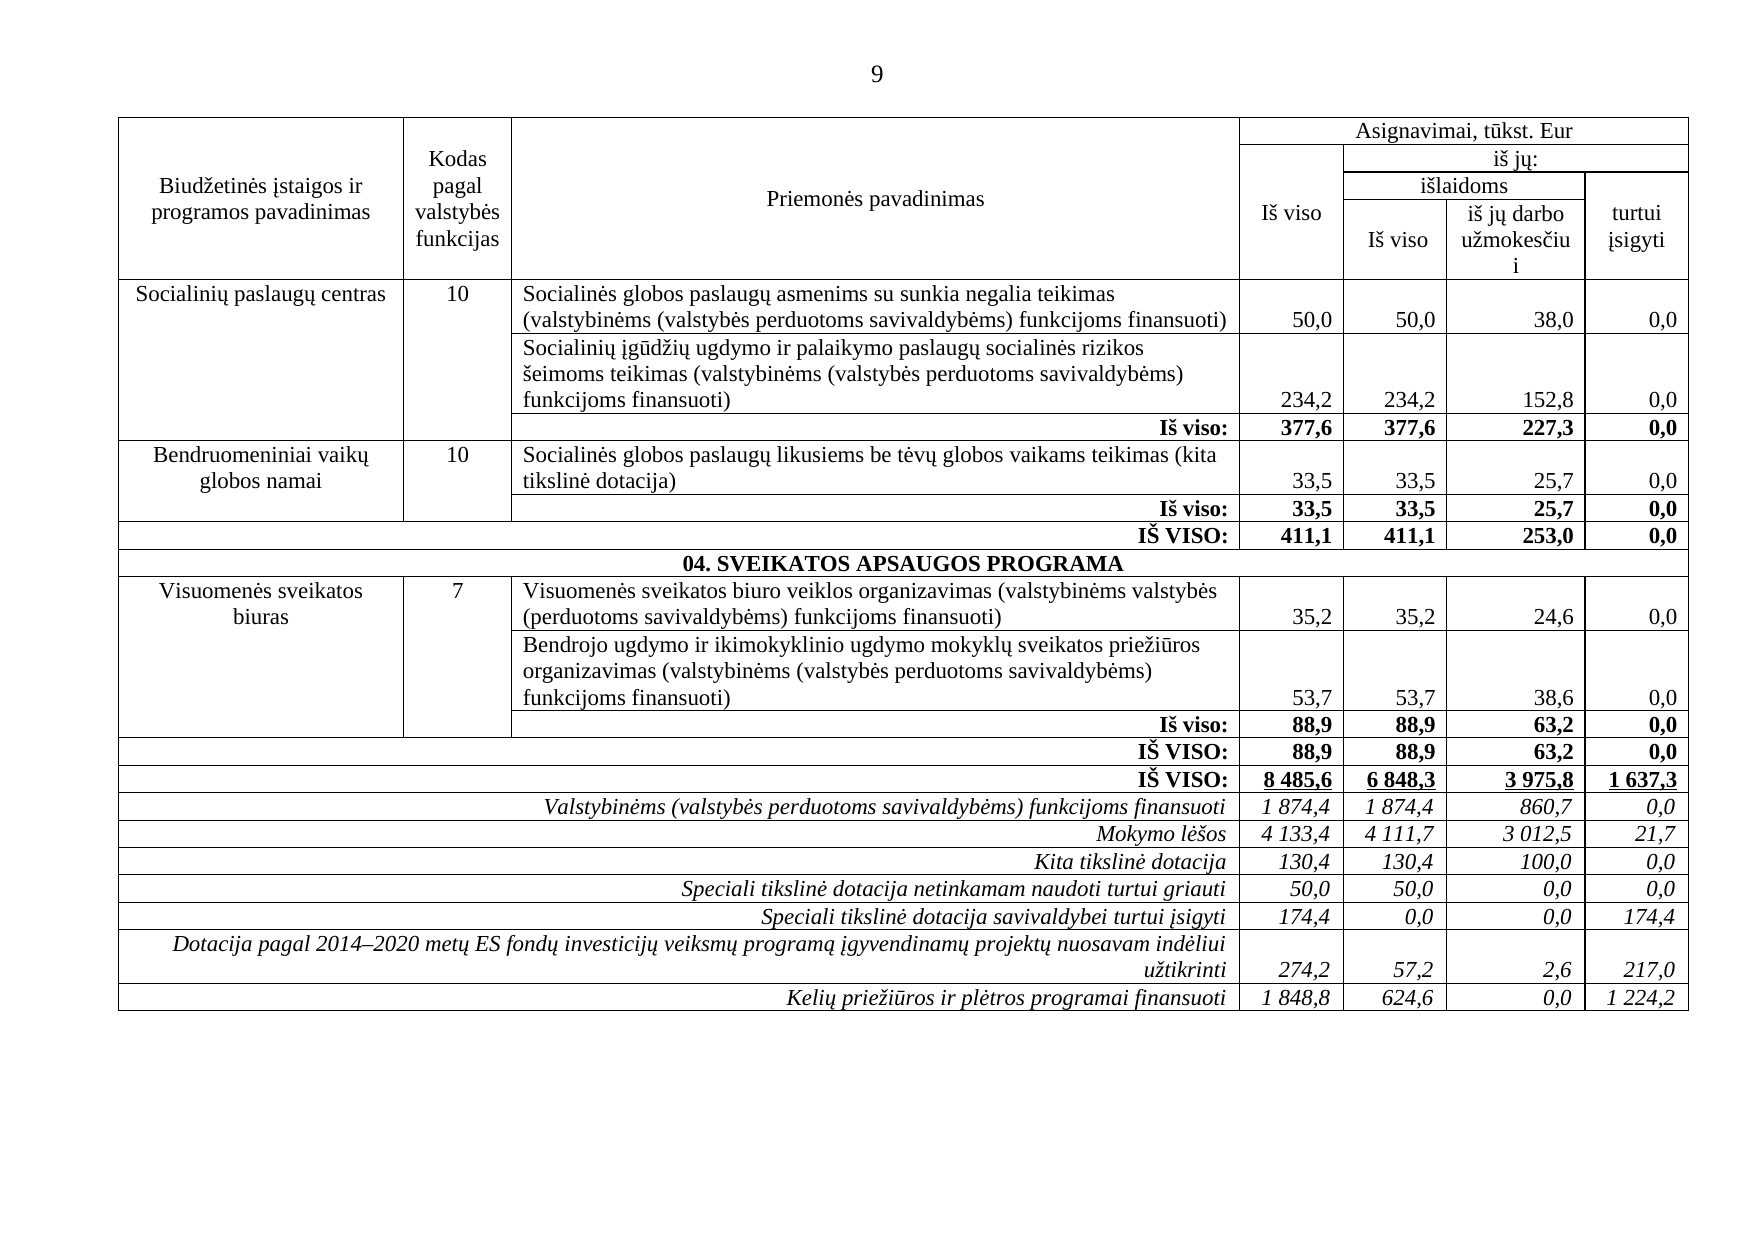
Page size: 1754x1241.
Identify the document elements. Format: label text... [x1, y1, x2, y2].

table_cell 0,0 [1586, 441, 1688, 494]
table_cell 130,4 [1344, 848, 1446, 874]
table_cell 0,0 [1586, 280, 1688, 333]
table_cell Iš viso [1344, 200, 1446, 279]
table_cell 53,7 [1344, 631, 1446, 710]
table_cell 53,7 [1240, 631, 1343, 710]
table_cell 217,0 [1586, 930, 1688, 983]
table_cell Dotacija pagal 2014–2020 metų ES fondų investicijų veiksmų programą įgyvendinamų projektų nuosavam indėliui užtikrinti [119, 930, 1239, 983]
table_cell 7 [404, 577, 511, 737]
table_cell Bendrojo ugdymo ir ikimokyklinio ugdymo mokyklų sveikatos priežiūros organizavimas (valstybinėms (valstybės perduotoms savivaldybėms) funkcijoms finansuoti) [512, 631, 1239, 710]
table_cell IŠ VISO: [119, 738, 1239, 765]
table_cell 3 975,8 [1447, 766, 1584, 792]
table_cell Socialinės globos paslaugų likusiems be tėvų globos vaikams teikimas (kita tikslinė dotacija) [512, 441, 1239, 494]
table_cell 860,7 [1447, 793, 1584, 819]
table_cell 33,5 [1344, 441, 1446, 494]
table_cell 377,6 [1344, 414, 1446, 440]
table_cell 0,0 [1586, 414, 1688, 440]
table_cell 6 848,3 [1344, 766, 1446, 792]
table_cell Iš viso: [512, 711, 1239, 737]
table_cell turtui įsigyti [1586, 173, 1688, 279]
table_cell iš jų: [1344, 145, 1688, 171]
table_cell 1 637,3 [1586, 766, 1688, 792]
table_cell 24,6 [1447, 577, 1584, 630]
table_header Asignavimai, tūkst. Eur [1240, 118, 1688, 144]
table_cell 274,2 [1240, 930, 1343, 983]
table_cell 0,0 [1586, 334, 1688, 413]
table_cell 21,7 [1586, 821, 1688, 847]
table_cell 4 133,4 [1240, 821, 1343, 847]
table_cell Socialinių paslaugų centras [119, 280, 403, 440]
table_cell 411,1 [1240, 522, 1343, 549]
table_cell 253,0 [1447, 522, 1584, 549]
table_cell 0,0 [1344, 903, 1446, 929]
table_cell 38,0 [1447, 280, 1584, 333]
table_cell Visuomenės sveikatos biuro veiklos organizavimas (valstybinėms valstybės (perduotoms savivaldybėms) funkcijoms finansuoti) [512, 577, 1239, 630]
table_header Biudžetinės įstaigos ir programos pavadinimas [119, 118, 403, 279]
table_cell 0,0 [1586, 848, 1688, 874]
table_cell 50,0 [1344, 875, 1446, 902]
table_cell 57,2 [1344, 930, 1446, 983]
table_cell 50,0 [1240, 875, 1343, 902]
table_cell 33,5 [1240, 495, 1343, 521]
table_cell 33,5 [1344, 495, 1446, 521]
table_cell 174,4 [1586, 903, 1688, 929]
table_header Priemonės pavadinimas [512, 118, 1239, 279]
table_cell IŠ VISO: [119, 766, 1239, 792]
table_cell 0,0 [1586, 495, 1688, 521]
table_cell 25,7 [1447, 441, 1584, 494]
table_cell Visuomenės sveikatos biuras [119, 577, 403, 737]
table_cell 50,0 [1240, 280, 1343, 333]
table_cell 0,0 [1447, 903, 1584, 929]
table_cell 33,5 [1240, 441, 1343, 494]
table_cell 0,0 [1586, 793, 1688, 819]
table_cell 0,0 [1586, 711, 1688, 737]
table_cell Speciali tikslinė dotacija savivaldybei turtui įsigyti [119, 903, 1239, 929]
table_cell 88,9 [1240, 711, 1343, 737]
table_cell 0,0 [1586, 522, 1688, 549]
table_cell 88,9 [1344, 711, 1446, 737]
table_cell 0,0 [1586, 875, 1688, 902]
table_cell 1 224,2 [1586, 984, 1688, 1010]
table_cell 152,8 [1447, 334, 1584, 413]
table_cell 130,4 [1240, 848, 1343, 874]
table_cell 100,0 [1447, 848, 1584, 874]
table_cell Socialinių įgūdžių ugdymo ir palaikymo paslaugų socialinės rizikos šeimoms teikimas (valstybinėms (valstybės perduotoms savivaldybėms) funkcijoms finansuoti) [512, 334, 1239, 413]
table_cell Iš viso: [512, 414, 1239, 440]
table_cell 25,7 [1447, 495, 1584, 521]
table_cell 227,3 [1447, 414, 1584, 440]
table_cell 35,2 [1240, 577, 1343, 630]
table_cell Valstybinėms (valstybės perduotoms savivaldybėms) funkcijoms finansuoti [119, 793, 1239, 819]
table_cell 50,0 [1344, 280, 1446, 333]
table_cell 88,9 [1240, 738, 1343, 765]
table_cell 377,6 [1240, 414, 1343, 440]
table_header Kodas pagal valstybės funkcijas [404, 118, 511, 279]
table_cell Mokymo lėšos [119, 821, 1239, 847]
table_cell IŠ VISO: [119, 522, 1239, 549]
table_cell Speciali tikslinė dotacija netinkamam naudoti turtui griauti [119, 875, 1239, 902]
table_cell 04. SVEIKATOS APSAUGOS PROGRAMA [119, 550, 1688, 576]
table_cell 0,0 [1586, 577, 1688, 630]
table_cell 174,4 [1240, 903, 1343, 929]
table_cell 1 874,4 [1240, 793, 1343, 819]
table_cell 3 012,5 [1447, 821, 1584, 847]
table_cell 10 [404, 280, 511, 440]
table_cell išlaidoms [1344, 173, 1584, 199]
table_cell Socialinės globos paslaugų asmenims su sunkia negalia teikimas (valstybinėms (valstybės perduotoms savivaldybėms) funkcijoms finansuoti) [512, 280, 1239, 333]
table_cell 35,2 [1344, 577, 1446, 630]
table_cell 38,6 [1447, 631, 1584, 710]
table_cell 411,1 [1344, 522, 1446, 549]
table_cell Iš viso [1240, 145, 1343, 279]
table_cell 0,0 [1447, 984, 1584, 1010]
table_cell 63,2 [1447, 738, 1584, 765]
table_cell iš jų darbo užmokesčiui [1447, 200, 1584, 279]
table_cell 0,0 [1586, 631, 1688, 710]
table_cell Kelių priežiūros ir plėtros programai finansuoti [119, 984, 1239, 1010]
table_cell 234,2 [1344, 334, 1446, 413]
table_cell 88,9 [1344, 738, 1446, 765]
table_cell 0,0 [1586, 738, 1688, 765]
table_cell Bendruomeniniai vaikų globos namai [119, 441, 403, 521]
table_cell 0,0 [1447, 875, 1584, 902]
table_cell 234,2 [1240, 334, 1343, 413]
table_cell 1 848,8 [1240, 984, 1343, 1010]
table_cell 4 111,7 [1344, 821, 1446, 847]
table_cell Iš viso: [512, 495, 1239, 521]
table_cell Kita tikslinė dotacija [119, 848, 1239, 874]
table_cell 8 485,6 [1240, 766, 1343, 792]
table_cell 624,6 [1344, 984, 1446, 1010]
table_cell 1 874,4 [1344, 793, 1446, 819]
table_cell 2,6 [1447, 930, 1584, 983]
table_cell 63,2 [1447, 711, 1584, 737]
table_cell 10 [404, 441, 511, 521]
